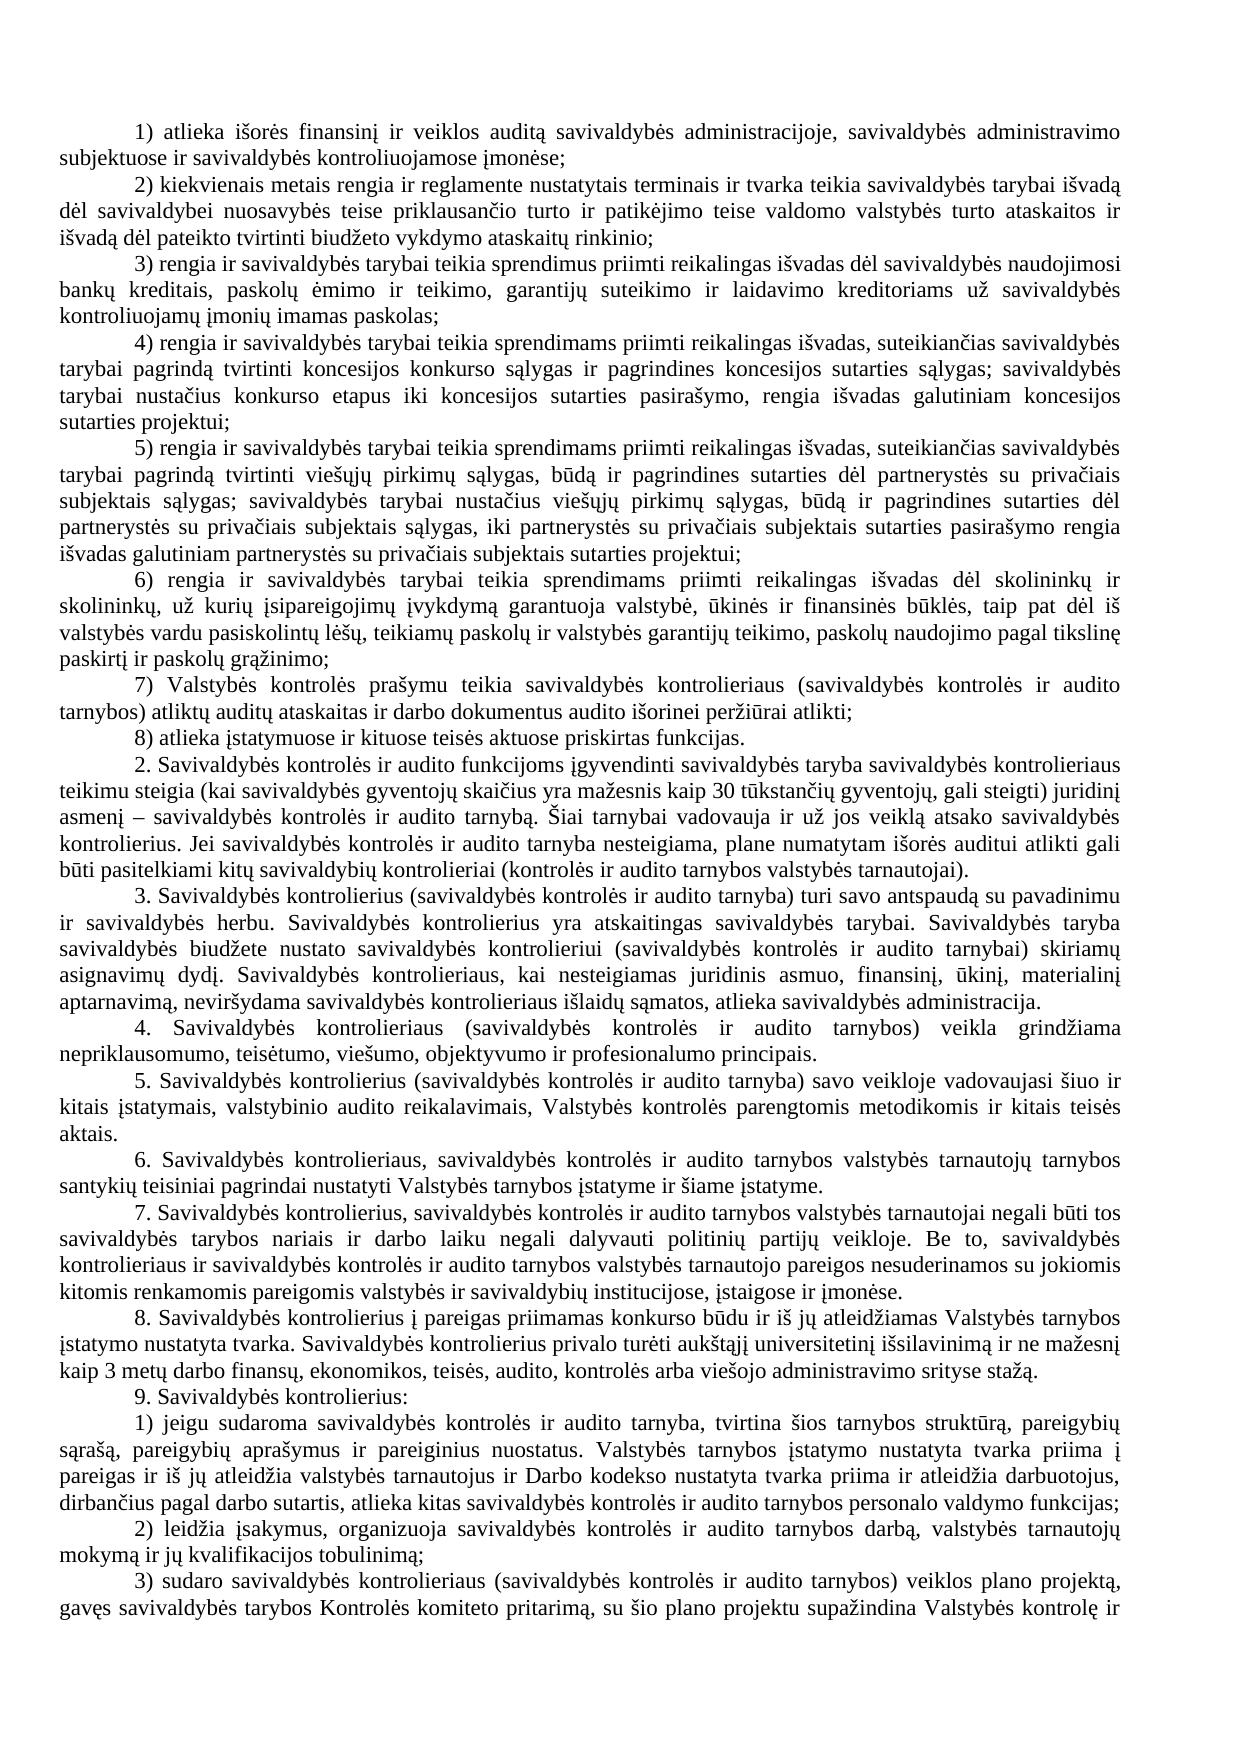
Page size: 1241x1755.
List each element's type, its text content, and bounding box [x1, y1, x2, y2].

text 3. Savivaldybės kontrolierius (savivaldybės kontrolės ir audito tarnyba) turi savo antspaudą su pavadinimu ir savivaldybės herbu. Savivaldybės kontrolierius yra atskaitingas savivaldybės tarybai. Savivaldybės taryba savivaldybės biudžete nustato savivaldybės kontrolieriui (savivaldybės kontrolės ir audito tarnybai) skiriamų asignavimų dydį. Savivaldybės kontrolieriaus, kai nesteigiamas juridinis asmuo, finansinį, ūkinį, materialinį aptarnavimą, neviršydama savivaldybės kontrolieriaus išlaidų sąmatos, atlieka savivaldybės administracija. [59, 882, 1122, 1014]
text 5. Savivaldybės kontrolierius (savivaldybės kontrolės ir audito tarnyba) savo veikloje vadovaujasi šiuo ir kitais įstatymais, valstybinio audito reikalavimais, Valstybės kontrolės parengtomis metodikomis ir kitais teisės aktais. [59, 1067, 1122, 1146]
text 2. Savivaldybės kontrolės ir audito funkcijoms įgyvendinti savivaldybės taryba savivaldybės kontrolieriaus teikimu steigia (kai savivaldybės gyventojų skaičius yra mažesnis kaip 30 tūkstančių gyventojų, gali steigti) juridinį asmenį – savivaldybės kontrolės ir audito tarnybą. Šiai tarnybai vadovauja ir už jos veiklą atsako savivaldybės kontrolierius. Jei savivaldybės kontrolės ir audito tarnyba nesteigiama, plane numatytam išorės auditui atlikti gali būti pasitelkiami kitų savivaldybių kontrolieriai (kontrolės ir audito tarnybos valstybės tarnautojai). [59, 751, 1122, 882]
text 2) kiekvienais metais rengia ir reglamente nustatytais terminais ir tvarka teikia savivaldybės tarybai išvadą dėl savivaldybei nuosavybės teise priklausančio turto ir patikėjimo teise valdomo valstybės turto ataskaitos ir išvadą dėl pateikto tvirtinti biudžeto vykdymo ataskaitų rinkinio; [59, 171, 1122, 250]
text 4. Savivaldybės kontrolieriaus (savivaldybės kontrolės ir audito tarnybos) veikla grindžiama nepriklausomumo, teisėtumo, viešumo, objektyvumo ir profesionalumo principais. [59, 1014, 1122, 1067]
text 5) rengia ir savivaldybės tarybai teikia sprendimams priimti reikalingas išvadas, suteikiančias savivaldybės tarybai pagrindą tvirtinti viešųjų pirkimų sąlygas, būdą ir pagrindines sutarties dėl partnerystės su privačiais subjektais sąlygas; savivaldybės tarybai nustačius viešųjų pirkimų sąlygas, būdą ir pagrindines sutarties dėl partnerystės su privačiais subjektais sąlygas, iki partnerystės su privačiais subjektais sutarties pasirašymo rengia išvadas galutiniam partnerystės su privačiais subjektais sutarties projektui; [59, 434, 1122, 566]
text 8) atlieka įstatymuose ir kituose teisės aktuose priskirtas funkcijas. [59, 724, 1122, 751]
text 7) Valstybės kontrolės prašymu teikia savivaldybės kontrolieriaus (savivaldybės kontrolės ir audito tarnybos) atliktų auditų ataskaitas ir darbo dokumentus audito išorinei peržiūrai atlikti; [59, 672, 1122, 724]
text 3) rengia ir savivaldybės tarybai teikia sprendimus priimti reikalingas išvadas dėl savivaldybės naudojimosi bankų kreditais, paskolų ėmimo ir teikimo, garantijų suteikimo ir laidavimo kreditoriams už savivaldybės kontroliuojamų įmonių imamas paskolas; [59, 250, 1122, 329]
text 7. Savivaldybės kontrolierius, savivaldybės kontrolės ir audito tarnybos valstybės tarnautojai negali būti tos savivaldybės tarybos nariais ir darbo laiku negali dalyvauti politinių partijų veikloje. Be to, savivaldybės kontrolieriaus ir savivaldybės kontrolės ir audito tarnybos valstybės tarnautojo pareigos nesuderinamos su jokiomis kitomis renkamomis pareigomis valstybės ir savivaldybių institucijose, įstaigose ir įmonėse. [59, 1199, 1122, 1304]
text 3) sudaro savivaldybės kontrolieriaus (savivaldybės kontrolės ir audito tarnybos) veiklos plano projektą, gavęs savivaldybės tarybos Kontrolės komiteto pritarimą, su šio plano projektu supažindina Valstybės kontrolę ir [59, 1568, 1122, 1620]
text 2) leidžia įsakymus, organizuoja savivaldybės kontrolės ir audito tarnybos darbą, valstybės tarnautojų mokymą ir jų kvalifikacijos tobulinimą; [59, 1515, 1122, 1568]
text 8. Savivaldybės kontrolierius į pareigas priimamas konkurso būdu ir iš jų atleidžiamas Valstybės tarnybos įstatymo nustatyta tvarka. Savivaldybės kontrolierius privalo turėti aukštąjį universitetinį išsilavinimą ir ne mažesnį kaip 3 metų darbo finansų, ekonomikos, teisės, audito, kontrolės arba viešojo administravimo srityse stažą. [59, 1304, 1122, 1383]
text 4) rengia ir savivaldybės tarybai teikia sprendimams priimti reikalingas išvadas, suteikiančias savivaldybės tarybai pagrindą tvirtinti koncesijos konkurso sąlygas ir pagrindines koncesijos sutarties sąlygas; savivaldybės tarybai nustačius konkurso etapus iki koncesijos sutarties pasirašymo, rengia išvadas galutiniam koncesijos sutarties projektui; [59, 329, 1122, 434]
text 9. Savivaldybės kontrolierius: [59, 1383, 1122, 1409]
text 6. Savivaldybės kontrolieriaus, savivaldybės kontrolės ir audito tarnybos valstybės tarnautojų tarnybos santykių teisiniai pagrindai nustatyti Valstybės tarnybos įstatyme ir šiame įstatyme. [59, 1146, 1122, 1199]
text 1) atlieka išorės finansinį ir veiklos auditą savivaldybės administracijoje, savivaldybės administravimo subjektuose ir savivaldybės kontroliuojamose įmonėse; [59, 118, 1122, 171]
text 6) rengia ir savivaldybės tarybai teikia sprendimams priimti reikalingas išvadas dėl skolininkų ir skolininkų, už kurių įsipareigojimų įvykdymą garantuoja valstybė, ūkinės ir finansinės būklės, taip pat dėl iš valstybės vardu pasiskolintų lėšų, teikiamų paskolų ir valstybės garantijų teikimo, paskolų naudojimo pagal tikslinę paskirtį ir paskolų grąžinimo; [59, 566, 1122, 672]
text 1) jeigu sudaroma savivaldybės kontrolės ir audito tarnyba, tvirtina šios tarnybos struktūrą, pareigybių sąrašą, pareigybių aprašymus ir pareiginius nuostatus. Valstybės tarnybos įstatymo nustatyta tvarka priima į pareigas ir iš jų atleidžia valstybės tarnautojus ir Darbo kodekso nustatyta tvarka priima ir atleidžia darbuotojus, dirbančius pagal darbo sutartis, atlieka kitas savivaldybės kontrolės ir audito tarnybos personalo valdymo funkcijas; [59, 1409, 1122, 1515]
